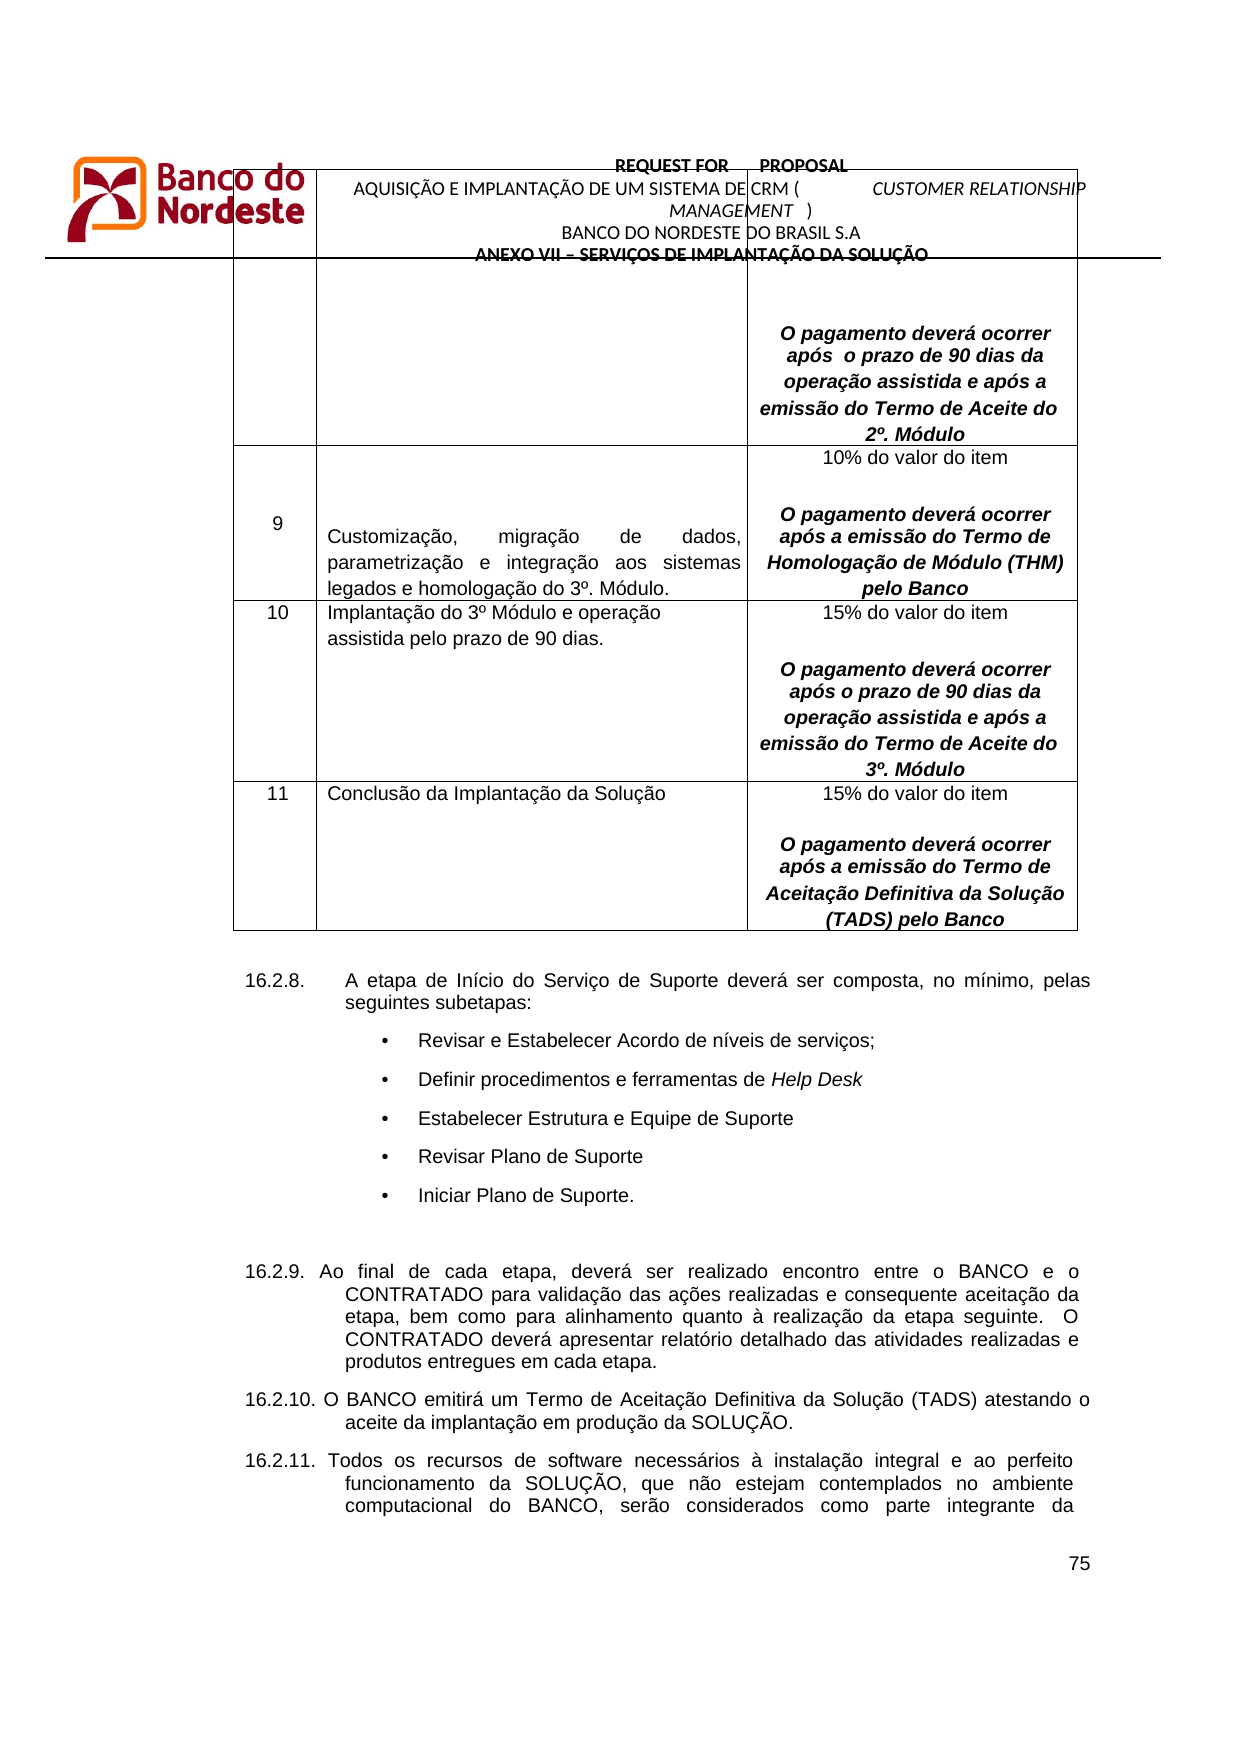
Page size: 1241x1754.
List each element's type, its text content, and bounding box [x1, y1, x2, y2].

table_cell 10% do valor do item O pagamento deverá ocorrer após a emissão do Termo de Homologação de Módulo (THM) pelo Banco [748, 446, 1077, 600]
list Revisar Plano de Suporte [381, 1146, 1092, 1168]
text 16.2.9. Ao final de cada etapa, deverá ser realizado encontro entre o BANCO e o CONTRATADO para validação das ações realizadas e consequente aceitação da etapa, bem como para alinhamento quanto à realização da etapa seguinte. O CONTRATADO deverá apresentar relatório detalhado das atividades realizadas e produtos entregues em cada etapa. [244, 1261, 1081, 1372]
list Definir procedimentos e ferramentas de Help Desk [381, 1069, 1092, 1091]
table_cell Customização, migração de dados, parametrização e integração aos sistemas legados e homologação do 3º. Módulo. [317, 446, 747, 600]
table_cell 15% do valor do item O pagamento deverá ocorrer após o prazo de 90 dias da operação assistida e após a emissão do Termo de Aceite do 3º. Módulo [748, 601, 1077, 781]
list Iniciar Plano de Suporte. [381, 1184, 1092, 1207]
text 16.2.11. Todos os recursos de software necessários à instalação integral e ao perfeito funcionamento da SOLUÇÃO, que não estejam contemplados no ambiente computacional do BANCO, serão considerados como parte integrante da SOLUÇÃO, devendo o CONTRATADO fornecer as licenças correspondentes e o respectivo suporte técnico, sem ônus adicional para o BANCO. [244, 1450, 1075, 1516]
text 16.2.10. O BANCO emitirá um Termo de Aceitação Definitiva da Solução (TADS) atestando o aceite da implantação em produção da SOLUÇÃO. [244, 1389, 1092, 1433]
table_cell 11 [234, 782, 316, 930]
table_cell Implantação do 2º Módulo e operação assistida pelo prazo de 90 dias. [317, 170, 747, 445]
table_cell 10 [234, 601, 316, 781]
table_cell 20% do valor do item O pagamento deverá ocorrer após o prazo de 90 dias da operação assistida e após a emissão do Termo de Aceite do 2º. Módulo [748, 170, 1077, 445]
table_cell 9 [234, 446, 316, 600]
table_cell Conclusão da Implantação da Solução [317, 782, 747, 930]
list Revisar e Estabelecer Acordo de níveis de serviços; [381, 1030, 1092, 1052]
list Estabelecer Estrutura e Equipe de Suporte [381, 1107, 1092, 1129]
table_cell Implantação do 3º Módulo e operação assistida pelo prazo de 90 dias. [317, 601, 747, 781]
table_cell [234, 170, 316, 445]
text 16.2.8. A etapa de Início do Serviço de Suporte deverá ser composta, no mínimo, pelas seguintes subetapas: [244, 969, 1092, 1014]
picture [57, 146, 311, 250]
table_cell 15% do valor do item O pagamento deverá ocorrer após a emissão do Termo de Aceitação Definitiva da Solução (TADS) pelo Banco [748, 782, 1077, 930]
